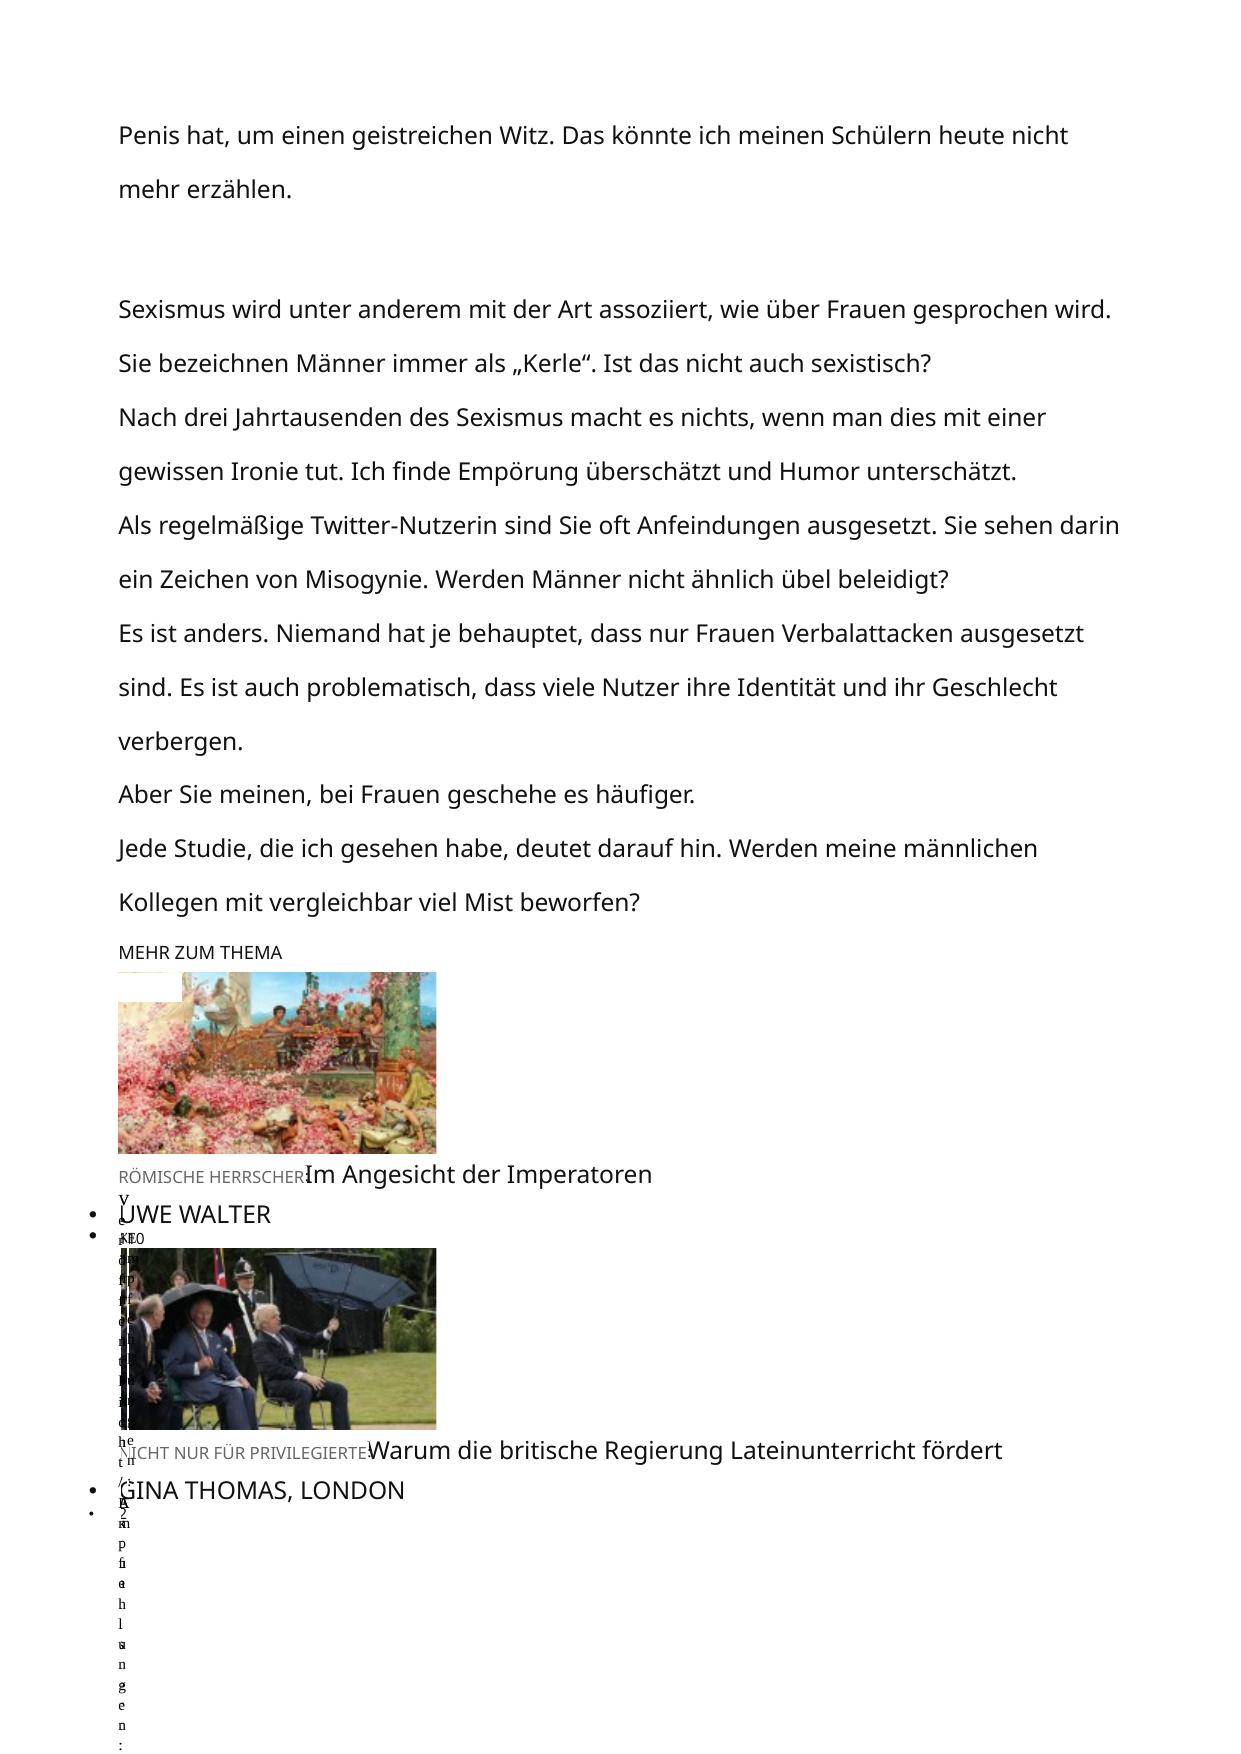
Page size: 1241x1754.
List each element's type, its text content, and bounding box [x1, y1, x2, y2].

picture [129, 1248, 437, 1430]
text NICHT NUR FÜR PRIVILEGIERTEWarum die britische Regierung Lateinunterricht fördert [129, 1433, 1122, 1467]
text Nach drei Jahrtausenden des Sexismus macht es nichts, wenn man dies mit einer gewissen Ironie tut. Ich finde Empörung überschätzt und Humor unterschätzt. [118, 400, 1122, 487]
text Penis hat, um einen geistreichen Witz. Das könnte ich meinen Schülern heute nicht mehr erzählen. [118, 118, 1122, 205]
text RÖMISCHE HERRSCHERIm Angesicht der Imperatoren [118, 1158, 1122, 1191]
text Es ist anders. Niemand hat je behauptet, dass nur Frauen Verbalattacken ausgesetzt sind. Es ist auch problematisch, dass viele Nutzer ihre Identität und ihr Geschlecht verbergen. [118, 616, 1122, 757]
text MEHR ZUM THEMA [118, 939, 1122, 964]
text Aber Sie meinen, bei Frauen geschehe es häufiger. [118, 778, 1122, 811]
list GINA THOMAS, LONDON [122, 1476, 1122, 1505]
list UWE WALTER [121, 1200, 1122, 1229]
text Sexismus wird unter anderem mit der Art assoziiert, wie über Frauen gesprochen wird. Sie bezeichnen Männer immer als „Kerle“. Ist das nicht auch sexistisch? [118, 292, 1122, 379]
text Als regelmäßige Twitter-Nutzerin sind Sie oft Anfeindungen ausgesetzt. Sie sehen darin ein Zeichen von Misogynie. Werden Männer nicht ähnlich übel beleidigt? [118, 508, 1122, 595]
list 110 [129, 1229, 1122, 1249]
list 110 [121, 1229, 127, 1241]
text Jede Studie, die ich gesehen habe, deutet darauf hin. Werden meine männlichen Kollegen mit vergleichbar viel Mist beworfen? [118, 832, 1122, 919]
picture [121, 1248, 127, 1430]
picture [118, 972, 437, 1154]
list 2 [121, 1505, 1122, 1523]
